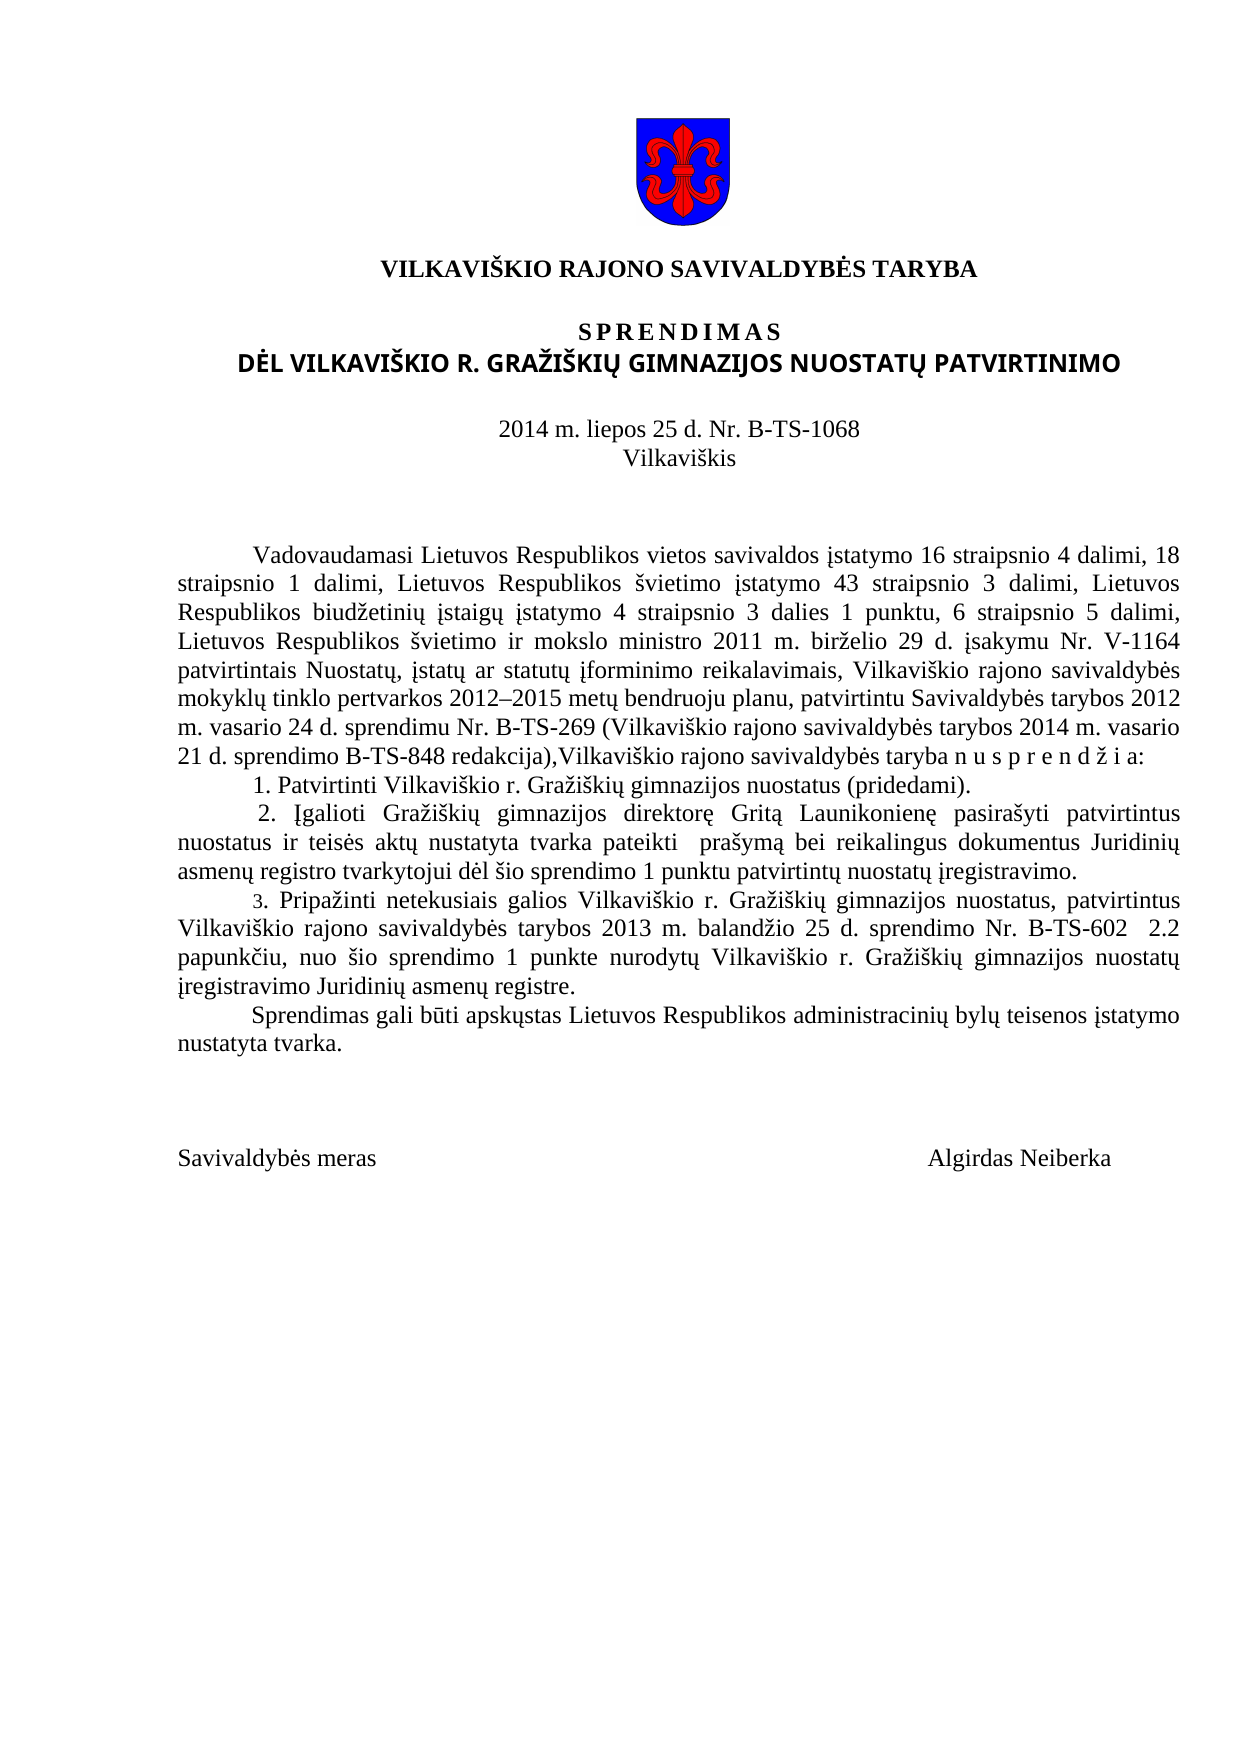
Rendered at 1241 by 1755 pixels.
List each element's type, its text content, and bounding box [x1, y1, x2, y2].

text 2. Įgalioti Gražiškių gimnazijos direktorę Gritą Launikonienę pasirašyti patvirtintus nuostatus ir teisės aktų nustatyta tvarka pateikti prašymą bei reikalingus dokumentus Juridinių asmenų registro tvarkytojui dėl šio sprendimo 1 punktu patvirtintų nuostatų įregistravimo. [177, 798, 1181, 885]
text Sprendimas gali būti apskųstas Lietuvos Respublikos administracinių bylų teisenos įstatymo nustatyta tvarka. [177, 1000, 1181, 1057]
text Vadovaudamasi Lietuvos Respublikos vietos savivaldos įstatymo 16 straipsnio 4 dalimi, 18 straipsnio 1 dalimi, Lietuvos Respublikos švietimo įstatymo 43 straipsnio 3 dalimi, Lietuvos Respublikos biudžetinių įstaigų įstatymo 4 straipsnio 3 dalies 1 punktu, 6 straipsnio 5 dalimi, Lietuvos Respublikos švietimo ir mokslo ministro 2011 m. birželio 29 d. įsakymu Nr. V-1164 patvirtintais Nuostatų, įstatų ar statutų įforminimo reikalavimais, Vilkaviškio rajono savivaldybės mokyklų tinklo pertvarkos 2012–2015 metų bendruoju planu, patvirtintu Savivaldybės tarybos 2012 m. vasario 24 d. sprendimu Nr. B-TS-269 (Vilkaviškio rajono savivaldybės tarybos 2014 m. vasario 21 d. sprendimo B-TS-848 redakcija),Vilkaviškio rajono savivaldybės taryba n u s p r e n d ž i a: [177, 540, 1181, 770]
text 1. Patvirtinti Vilkaviškio r. Gražiškių gimnazijos nuostatus (pridedami). [177, 770, 1181, 798]
text Dėl VILKAVIŠKIO R. GRAŽIŠKIŲ GIMNAZIJOS NUOSTATŲ PATVIRTINIMO [177, 346, 1181, 380]
text Savivaldybės meras Algirdas Neiberka [177, 1143, 1181, 1172]
text VILKAVIŠKIO RAJONO SAVIVALDYBĖS TARYBA [177, 254, 1181, 283]
text 3. Pripažinti netekusiais galios Vilkaviškio r. Gražiškių gimnazijos nuostatus, patvirtintus Vilkaviškio rajono savivaldybės tarybos 2013 m. balandžio 25 d. sprendimo Nr. B-TS-602 2.2 papunkčiu, nuo šio sprendimo 1 punkte nurodytų Vilkaviškio r. Gražiškių gimnazijos nuostatų įregistravimo Juridinių asmenų registre. [177, 885, 1181, 1000]
text 2014 m. liepos 25 d. Nr. B-TS-1068 [177, 414, 1181, 443]
text Vilkaviškis [177, 443, 1181, 472]
text SpREndimas [177, 317, 1181, 346]
